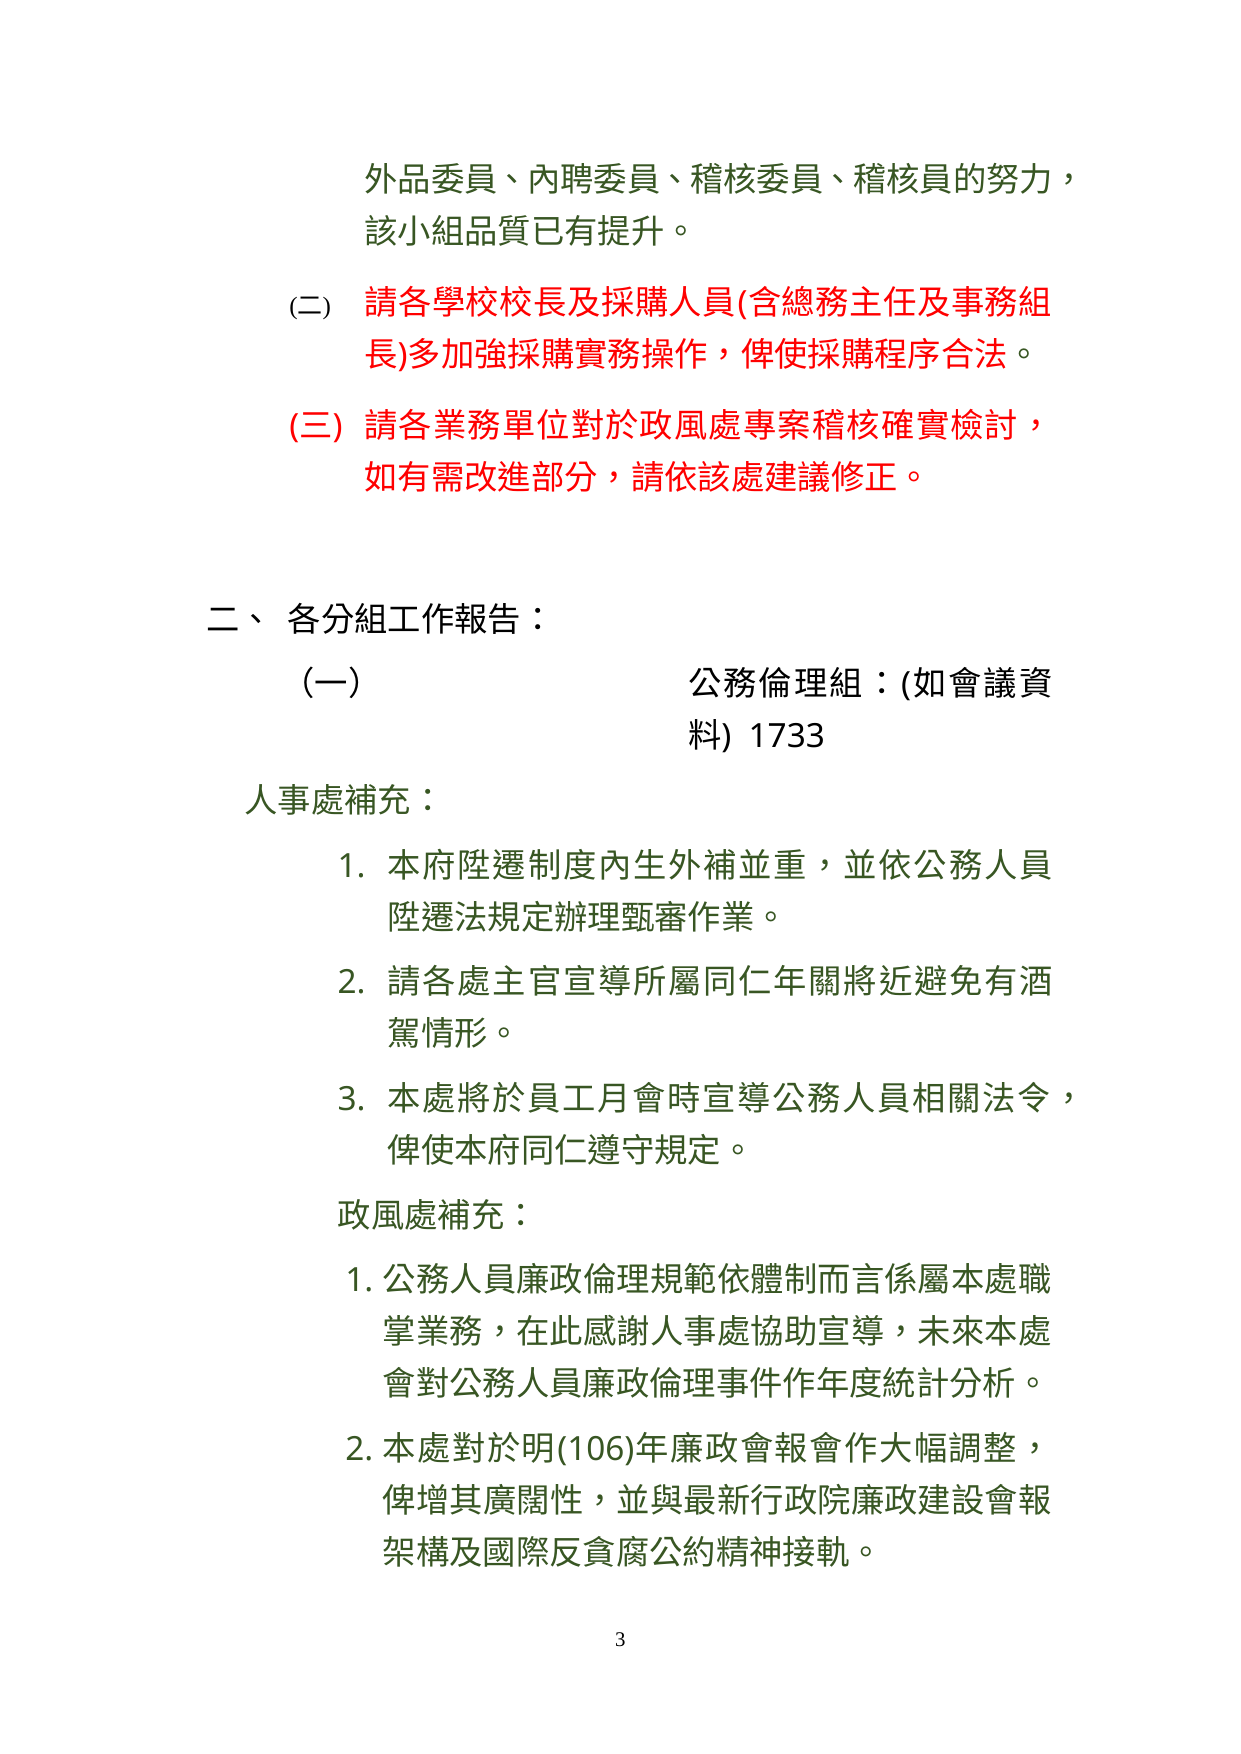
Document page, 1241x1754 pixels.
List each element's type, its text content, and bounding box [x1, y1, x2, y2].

text 人事處補充： [149, 771, 1053, 823]
list 請各處主官宣導所屬同仁年關將近避免有酒駕情形。 [337, 952, 1053, 1056]
list 公務倫理組：(如會議資料) 1733 [281, 654, 1053, 758]
list 本處將於員工月會時宣導公務人員相關法令，俾使本府同仁遵守規定。 [337, 1069, 1053, 1173]
list 請各學校校長及採購人員(含總務主任及事務組長)多加強採購實務操作，俾使採購程序合法。 [289, 273, 1053, 377]
list 各分組工作報告： [206, 589, 1053, 642]
list 採購機核小組業務自政風處承辦以來，自104年起已擺脫行政院公共工程委員會(下稱工程會)採購機核評比丁等之評比，已提升為乙等，感謝該處及採購稽核小組同仁的努力，也感謝各外品委員、內聘委員、稽核委員、稽核員的努力，該小組品質已有提升。 [289, 150, 1053, 254]
text 政風處補充： [337, 1185, 1053, 1237]
list 本處對於明(106)年廉政會報會作大幅調整，俾增其廣闊性，並與最新行政院廉政建設會報架構及國際反貪腐公約精神接軌。 [345, 1419, 1053, 1575]
list 本府陞遷制度內生外補並重，並依公務人員陞遷法規定辦理甄審作業。 [337, 835, 1053, 939]
list 公務人員廉政倫理規範依體制而言係屬本處職掌業務，在此感謝人事處協助宣導，未來本處會對公務人員廉政倫理事件作年度統計分析。 [345, 1250, 1053, 1406]
list 請各業務單位對於政風處專案稽核確實檢討，如有需改進部分，請依該處建議修正。 [289, 396, 1053, 500]
